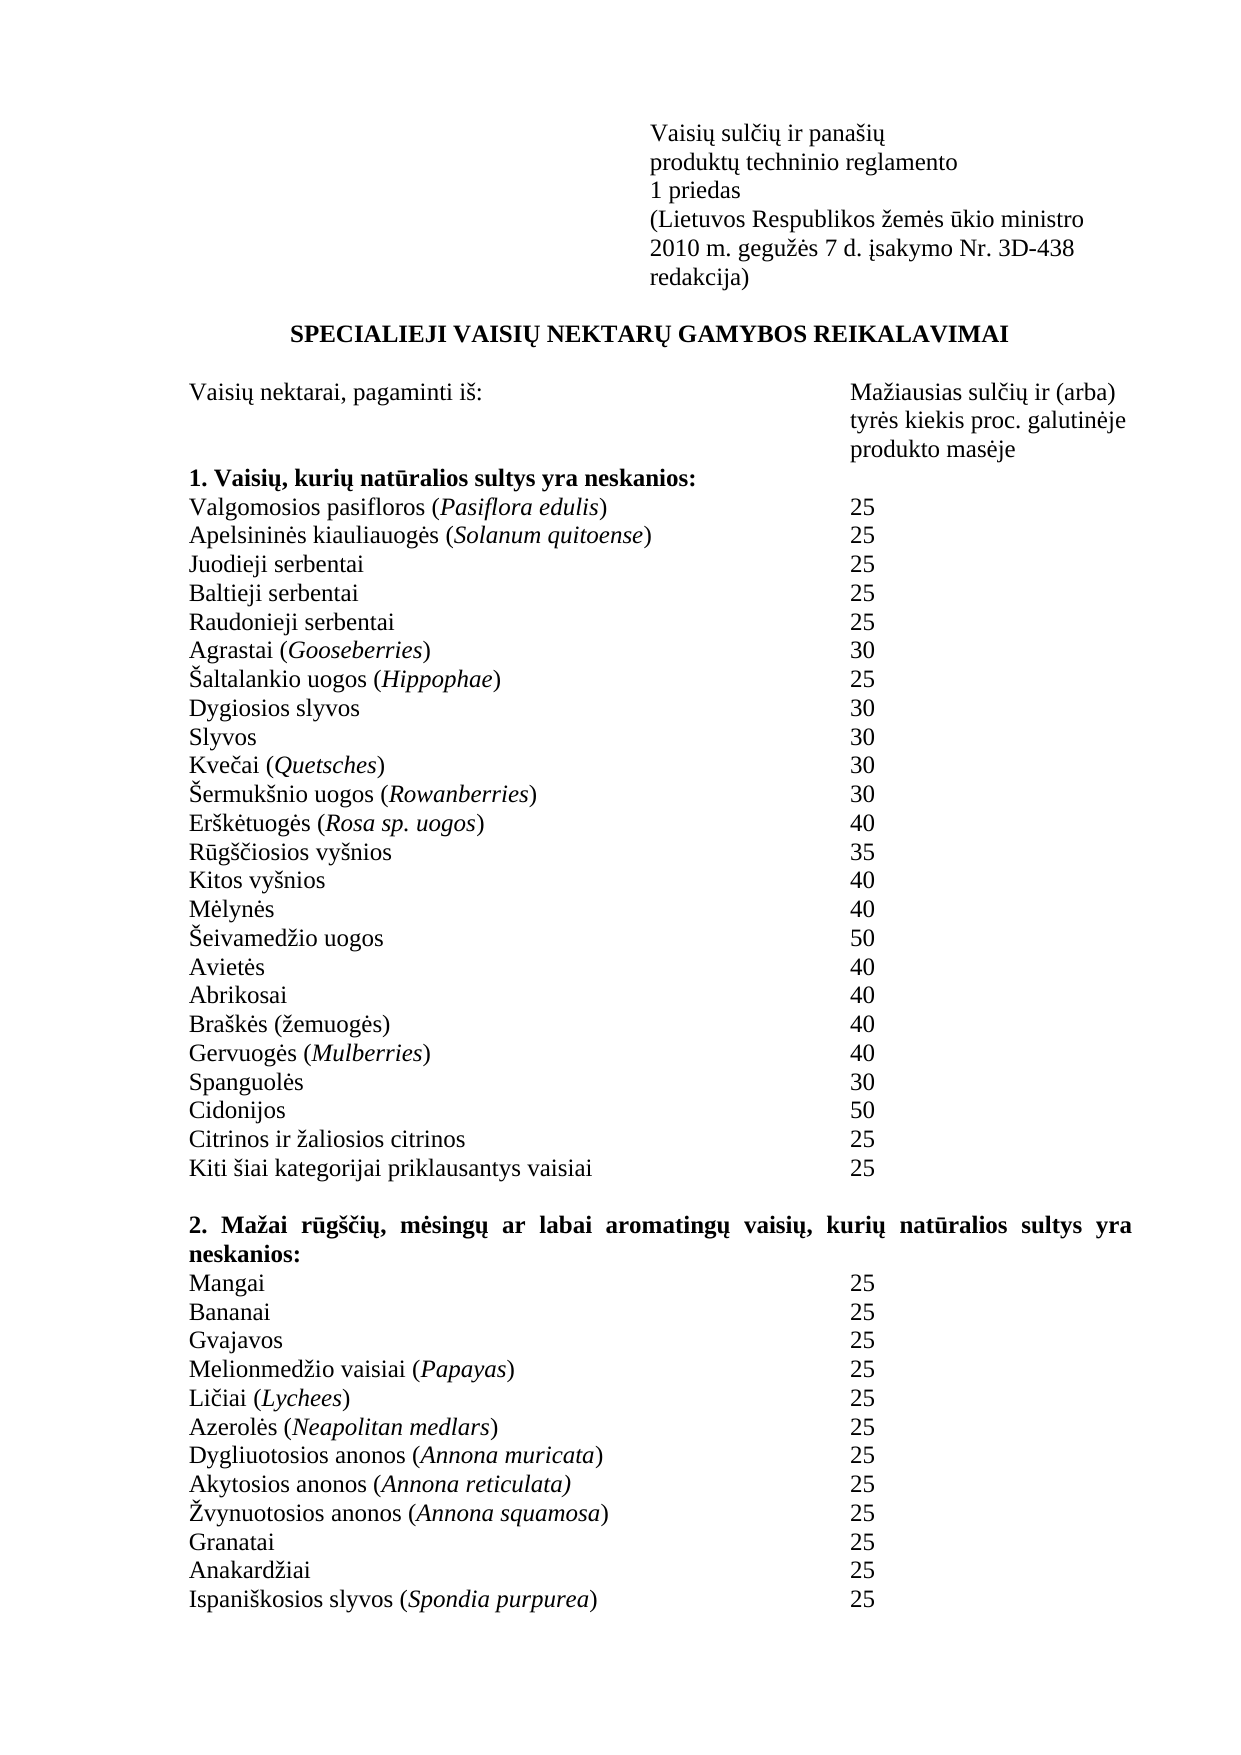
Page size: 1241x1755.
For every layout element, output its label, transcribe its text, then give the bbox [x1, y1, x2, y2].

table_cell 30 [839, 1067, 1144, 1096]
table_cell 30 [839, 722, 1144, 751]
table_cell Melionmedžio vaisiai (Papayas) [177, 1354, 838, 1383]
table_cell 40 [839, 952, 1144, 981]
table_cell Cidonijos [177, 1096, 838, 1124]
table_cell 40 [839, 1038, 1144, 1067]
table_cell Ispaniškosios slyvos (Spondia purpurea) [177, 1584, 838, 1613]
table_cell Mėlynės [177, 894, 838, 923]
table_cell Žvynuotosios anonos (Annona squamosa) [177, 1498, 838, 1527]
table_cell 25 [839, 1297, 1144, 1326]
table_cell Spanguolės [177, 1067, 838, 1096]
table_cell 50 [839, 923, 1144, 952]
text (Lietuvos Respublikos žemės ūkio ministro [649, 204, 1122, 233]
table_cell Slyvos [177, 722, 838, 751]
table_cell [177, 1182, 838, 1211]
table_cell 30 [839, 751, 1144, 779]
table_cell Kvečai (Quetsches) [177, 751, 838, 779]
table_cell 25 [839, 1153, 1144, 1182]
table_cell Ličiai (Lychees) [177, 1383, 838, 1412]
table_cell 40 [839, 1009, 1144, 1038]
table_cell Mangai [177, 1268, 838, 1297]
table_cell 30 [839, 693, 1144, 722]
table_cell Avietės [177, 952, 838, 981]
table_cell Abrikosai [177, 981, 838, 1009]
table_cell 25 [839, 1354, 1144, 1383]
table_cell 40 [839, 894, 1144, 923]
table_cell Šaltalankio uogos (Hippophae) [177, 664, 838, 693]
table_cell 30 [839, 779, 1144, 808]
text 1 priedas [649, 176, 1122, 204]
table_header Vaisių nektarai, pagaminti iš: [177, 377, 838, 463]
table_cell 25 [839, 1584, 1144, 1613]
table_cell Rūgščiosios vyšnios [177, 837, 838, 866]
table_cell Apelsininės kiauliauogės (Solanum quitoense) [177, 521, 838, 549]
table_cell 1. Vaisių, kurių natūralios sultys yra neskanios: [177, 463, 1144, 492]
table_cell Valgomosios pasifloros (Pasiflora edulis) [177, 492, 838, 521]
table_cell Baltieji serbentai [177, 578, 838, 607]
text Vaisių sulčių ir panašių [650, 118, 1122, 147]
table_cell Šeivamedžio uogos [177, 923, 838, 952]
table_cell 25 [839, 664, 1144, 693]
table_cell 40 [839, 866, 1144, 894]
table_cell [839, 1182, 1144, 1211]
table_cell Kitos vyšnios [177, 866, 838, 894]
table_cell Akytosios anonos (Annona reticulata) [177, 1469, 838, 1498]
table_cell 2. Mažai rūgščių, mėsingų ar labai aromatingų vaisių, kurių natūralios sultys yra neskanios: [177, 1211, 1144, 1268]
table_cell 25 [839, 1268, 1144, 1297]
table_cell 25 [839, 549, 1144, 578]
table_cell 30 [839, 636, 1144, 664]
table_cell Erškėtuogės (Rosa sp. uogos) [177, 808, 838, 837]
table_header Mažiausias sulčių ir (arba) tyrės kiekis proc. galutinėje produkto masėje [839, 377, 1144, 463]
table_cell Anakardžiai [177, 1556, 838, 1584]
table_cell Dygiosios slyvos [177, 693, 838, 722]
table_cell Gervuogės (Mulberries) [177, 1038, 838, 1067]
table_cell 25 [839, 1469, 1144, 1498]
table_cell 50 [839, 1096, 1144, 1124]
table_cell 25 [839, 521, 1144, 549]
table_cell 25 [839, 578, 1144, 607]
table_cell Citrinos ir žaliosios citrinos [177, 1124, 838, 1153]
table_cell 25 [839, 1527, 1144, 1556]
table_cell 25 [839, 1412, 1144, 1441]
table_cell 25 [839, 1556, 1144, 1584]
table_cell 25 [839, 492, 1144, 521]
table_cell Gvajavos [177, 1326, 838, 1354]
table_cell Raudonieji serbentai [177, 607, 838, 636]
text redakcija) [649, 262, 1122, 291]
text SPECIALIEJI VAISIŲ NEKTARų GAMYBOS REIKALAVIMAI [177, 319, 1122, 348]
table_cell 25 [839, 1441, 1144, 1469]
table_cell 25 [839, 607, 1144, 636]
table_cell 25 [839, 1124, 1144, 1153]
table_cell Azerolės (Neapolitan medlars) [177, 1412, 838, 1441]
table_cell 35 [839, 837, 1144, 866]
text 2010 m. gegužės 7 d. įsakymo Nr. 3D-438 [649, 233, 1122, 262]
table_cell Braškės (žemuogės) [177, 1009, 838, 1038]
text produktų techninio reglamento [649, 147, 1122, 176]
table_cell Agrastai (Gooseberries) [177, 636, 838, 664]
table_cell 40 [839, 981, 1144, 1009]
table_cell Granatai [177, 1527, 838, 1556]
table_cell 40 [839, 808, 1144, 837]
table_cell 25 [839, 1383, 1144, 1412]
table_cell Juodieji serbentai [177, 549, 838, 578]
table_cell Kiti šiai kategorijai priklausantys vaisiai [177, 1153, 838, 1182]
table_cell 25 [839, 1326, 1144, 1354]
table_cell Bananai [177, 1297, 838, 1326]
table_cell 25 [839, 1498, 1144, 1527]
table_cell Dygliuotosios anonos (Annona muricata) [177, 1441, 838, 1469]
table_cell Šermukšnio uogos (Rowanberries) [177, 779, 838, 808]
